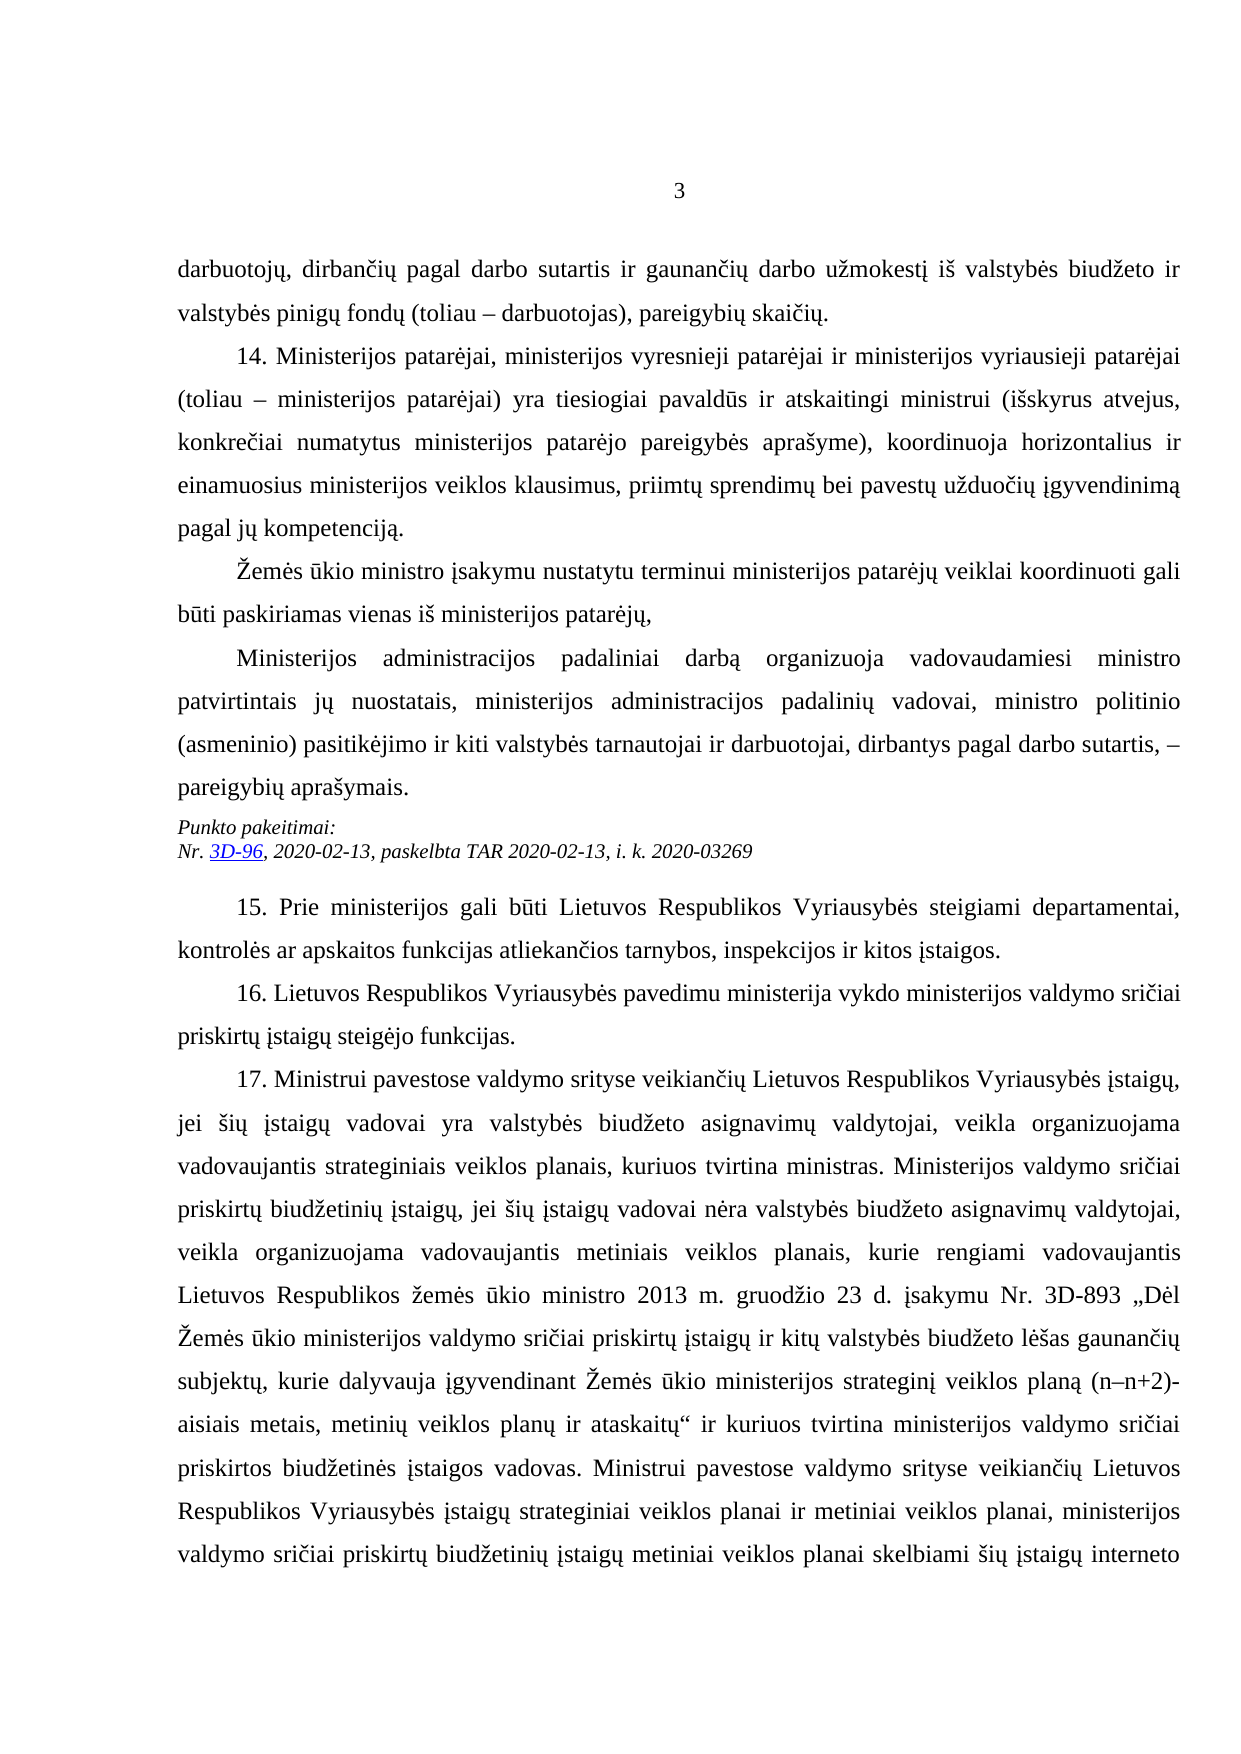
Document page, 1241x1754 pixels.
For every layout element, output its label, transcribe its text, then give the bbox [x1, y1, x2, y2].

text Žemės ūkio ministro įsakymu nustatytu terminui ministerijos patarėjų veiklai koordinuoti gali būti paskiriamas vienas iš ministerijos patarėjų, [177, 556, 1181, 628]
text darbuotojų, dirbančių pagal darbo sutartis ir gaunančių darbo užmokestį iš valstybės biudžeto ir valstybės pinigų fondų (toliau – darbuotojas), pareigybių skaičių. [177, 254, 1181, 326]
text 16. Lietuvos Respublikos Vyriausybės pavedimu ministerija vykdo ministerijos valdymo sričiai priskirtų įstaigų steigėjo funkcijas. [177, 978, 1181, 1050]
text Nr. 3D-96, 2020-02-13, paskelbta TAR 2020-02-13, i. k. 2020-03269 [177, 839, 1181, 863]
text 14. Ministerijos patarėjai, ministerijos vyresnieji patarėjai ir ministerijos vyriausieji patarėjai (toliau – ministerijos patarėjai) yra tiesiogiai pavaldūs ir atskaitingi ministrui (išskyrus atvejus, konkrečiai numatytus ministerijos patarėjo pareigybės aprašyme), koordinuoja horizontalius ir einamuosius ministerijos veiklos klausimus, priimtų sprendimų bei pavestų užduočių įgyvendinimą pagal jų kompetenciją. [177, 341, 1181, 542]
text 15. Prie ministerijos gali būti Lietuvos Respublikos Vyriausybės steigiami departamentai, kontrolės ar apskaitos funkcijas atliekančios tarnybos, inspekcijos ir kitos įstaigos. [177, 892, 1181, 964]
text Punkto pakeitimai: [177, 815, 1181, 839]
text Ministerijos administracijos padaliniai darbą organizuoja vadovaudamiesi ministro patvirtintais jų nuostatais, ministerijos administracijos padalinių vadovai, ministro politinio (asmeninio) pasitikėjimo ir kiti valstybės tarnautojai ir darbuotojai, dirbantys pagal darbo sutartis, – pareigybių aprašymais. [177, 643, 1181, 801]
text 17. Ministrui pavestose valdymo srityse veikiančių Lietuvos Respublikos Vyriausybės įstaigų, jei šių įstaigų vadovai yra valstybės biudžeto asignavimų valdytojai, veikla organizuojama vadovaujantis strateginiais veiklos planais, kuriuos tvirtina ministras. Ministerijos valdymo sričiai priskirtų biudžetinių įstaigų, jei šių įstaigų vadovai nėra valstybės biudžeto asignavimų valdytojai, veikla organizuojama vadovaujantis metiniais veiklos planais, kurie rengiami vadovaujantis Lietuvos Respublikos žemės ūkio ministro 2013 m. gruodžio 23 d. įsakymu Nr. 3D-893 „Dėl Žemės ūkio ministerijos valdymo sričiai priskirtų įstaigų ir kitų valstybės biudžeto lėšas gaunančių subjektų, kurie dalyvauja įgyvendinant Žemės ūkio ministerijos strateginį veiklos planą (n–n+2)-aisiais metais, metinių veiklos planų ir ataskaitų“ ir kuriuos tvirtina ministerijos valdymo sričiai priskirtos biudžetinės įstaigos vadovas. Ministrui pavestose valdymo srityse veikiančių Lietuvos Respublikos Vyriausybės įstaigų strateginiai veiklos planai ir metiniai veiklos planai, ministerijos valdymo sričiai priskirtų biudžetinių įstaigų metiniai veiklos planai skelbiami šių įstaigų interneto [177, 1064, 1181, 1568]
